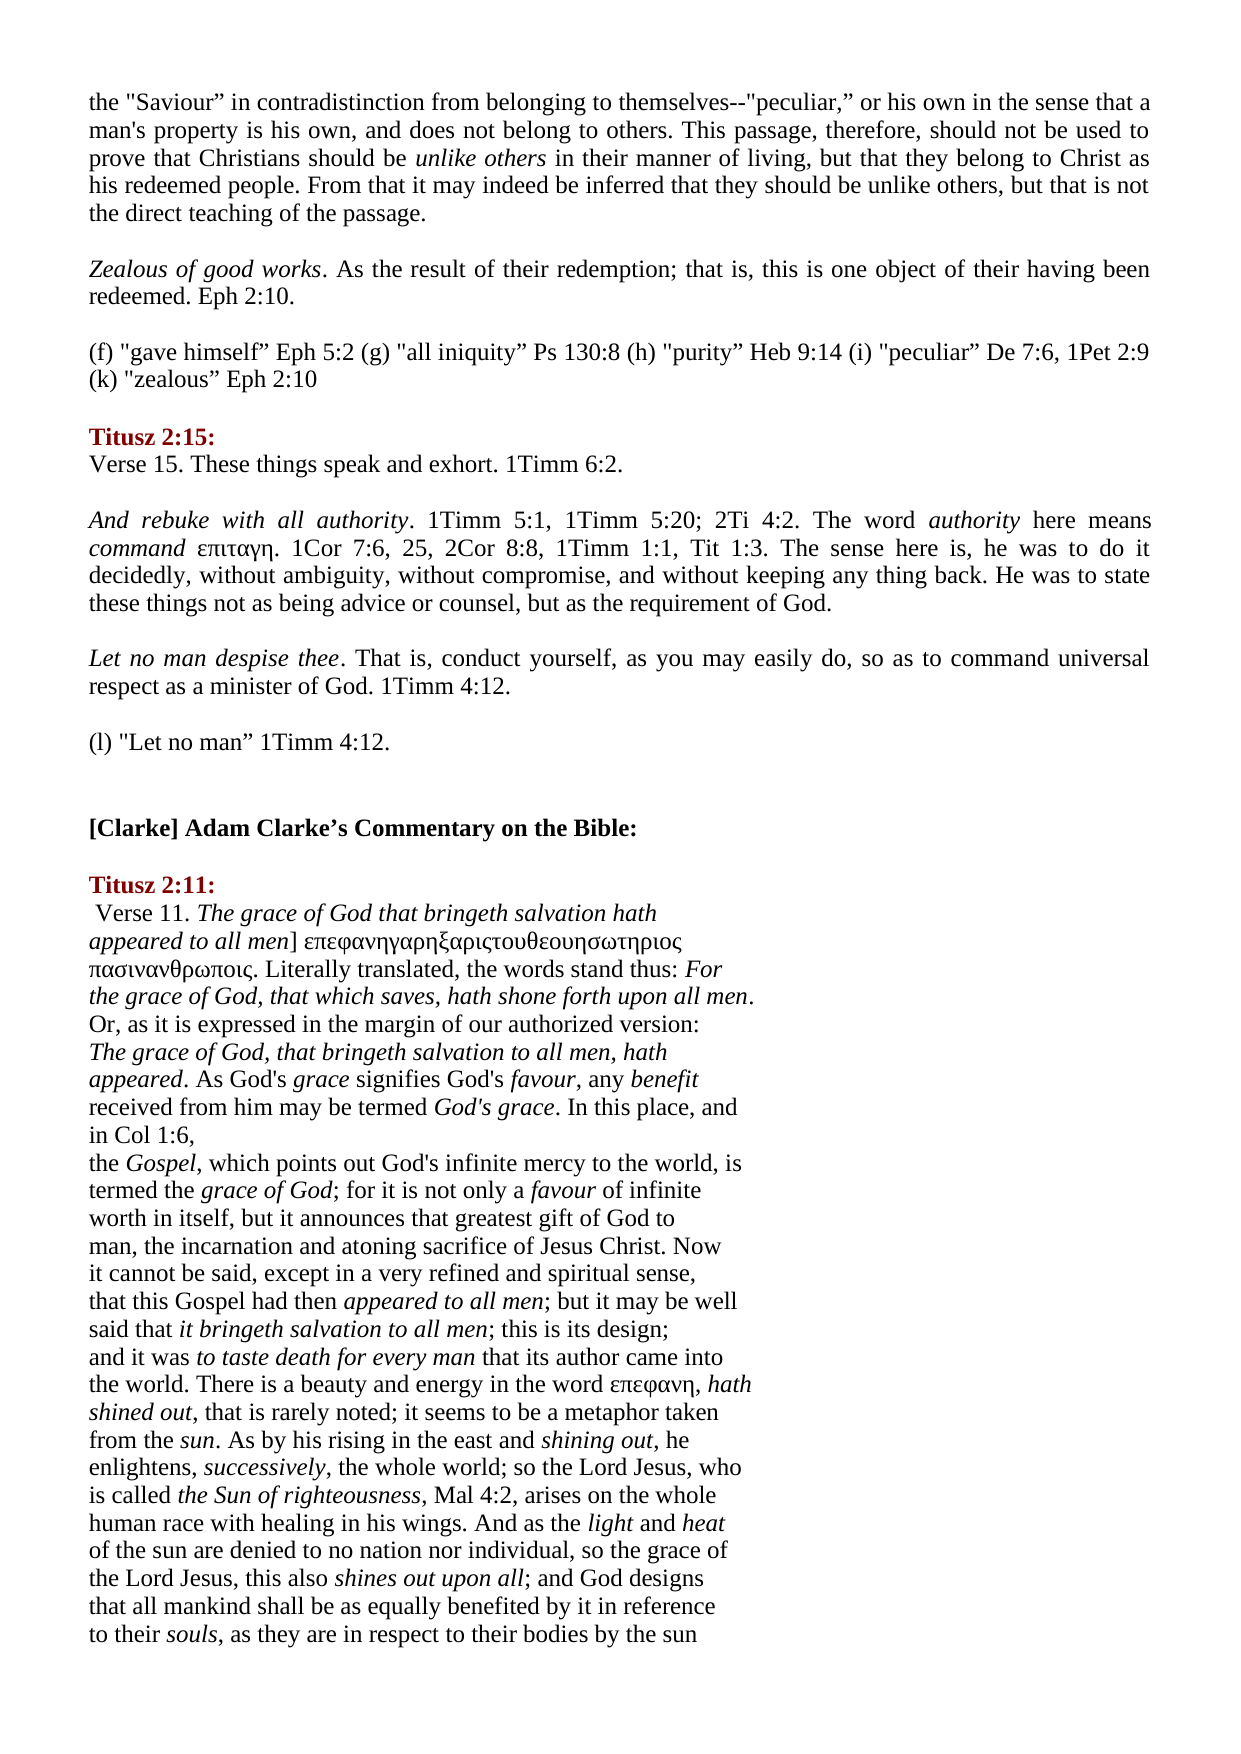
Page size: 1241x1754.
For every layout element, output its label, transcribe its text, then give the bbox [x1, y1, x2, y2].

text Titusz 2:11: [88, 872, 1152, 899]
text the "Saviour” in contradistinction from belonging to themselves--"peculiar,” or his own in the sense that a man's property is his own, and does not belong to others. This passage, therefore, should not be used to prove that Christians should be unlike others in their manner of living, but that they belong to Christ as his redeemed people. From that it may indeed be inferred that they should be unlike others, but that is not the direct teaching of the passage. Zealous of good works. As the result of their redemption; that is, this is one object of their having been redeemed. Eph 2:10. (f) "gave himself” Eph 5:2 (g) "all iniquity” Ps 130:8 (h) "purity” Heb 9:14 (i) "peculiar” De 7:6, 1Pet 2:9 (k) "zealous” Eph 2:10 [88, 88, 1152, 393]
text [Clarke] Adam Clarke’s Commentary on the Bible: [88, 814, 1152, 842]
text Verse 15. These things speak and exhort. 1Timm 6:2. And rebuke with all authority. 1Timm 5:1, 1Timm 5:20; 2Ti 4:2. The word authority here means command επιταγη. 1Cor 7:6, 25, 2Cor 8:8, 1Timm 1:1, Tit 1:3. The sense here is, he was to do it decidedly, without ambiguity, without compromise, and without keeping any thing back. He was to state these things not as being advice or counsel, but as the requirement of God. Let no man despise thee. That is, conduct yourself, as you may easily do, so as to command universal respect as a minister of God. 1Timm 4:12. (l) "Let no man” 1Timm 4:12. [88, 451, 1152, 755]
text Verse 11. The grace of God that bringeth salvation hath appeared to all men] επεφανηγαρηξαριςτουθεουησωτηριος πασινανθρωποις. Literally translated, the words stand thus: For the grace of God, that which saves, hath shone forth upon all men. Or, as it is expressed in the margin of our authorized version: The grace of God, that bringeth salvation to all men, hath appeared. As God's grace signifies God's favour, any benefit received from him may be termed God's grace. In this place, and in Col 1:6, the Gospel, which points out God's infinite mercy to the world, is termed the grace of God; for it is not only a favour of infinite worth in itself, but it announces that greatest gift of God to man, the incarnation and atoning sacrifice of Jesus Christ. Now it cannot be said, except in a very refined and spiritual sense, that this Gospel had then appeared to all men; but it may be well said that it bringeth salvation to all men; this is its design; and it was to taste death for every man that its author came into the world. There is a beauty and energy in the word επεφανη, hath shined out, that is rarely noted; it seems to be a metaphor taken from the sun. As by his rising in the east and shining out, he enlightens, successively, the whole world; so the Lord Jesus, who is called the Sun of righteousness, Mal 4:2, arises on the whole human race with healing in his wings. And as the light and heat of the sun are denied to no nation nor individual, so the grace of the Lord Jesus, this also shines out upon all; and God designs that all mankind shall be as equally benefited by it in reference to their souls, as they are in respect to their bodies by the sun [88, 899, 1152, 1647]
text Titusz 2:15: [88, 423, 1152, 451]
